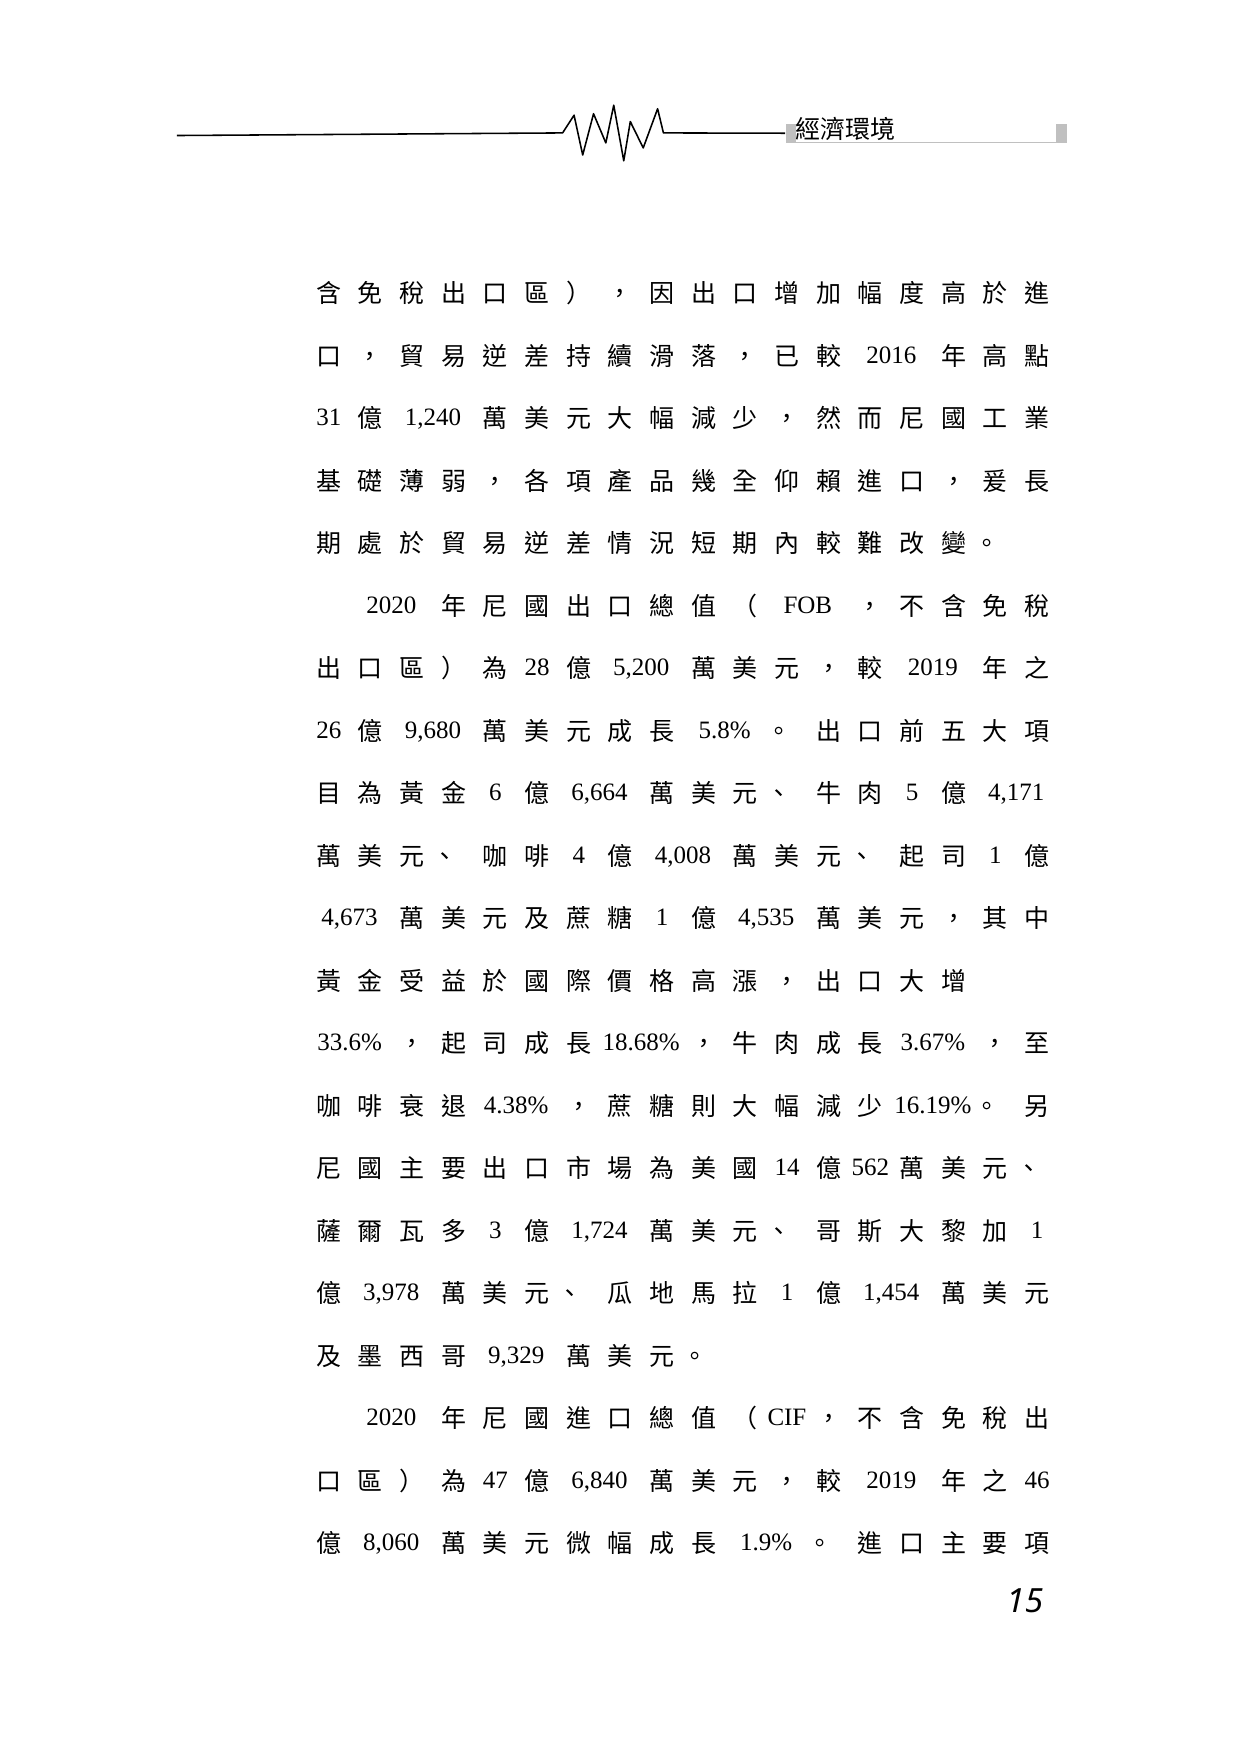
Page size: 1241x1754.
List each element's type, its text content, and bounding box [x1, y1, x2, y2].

text 2020年尼國進口總值（CIF，不含免稅出口區）為47億6,840萬美元，較2019年之46億8,060萬美元微幅成長1.9%。進口主要項 [281, 1375, 1058, 1563]
text 2020年尼國出口總值（FOB，不含免稅出口區）為28億5,200萬美元，較2019年之26億9,680萬美元成長5.8%。出口前五大項目為黃金6億6,664萬美元、牛肉5億4,171萬美元、咖啡4億4,008萬美元、起司1億4,673萬美元及蔗糖1億4,535萬美元，其中黃金受益於國際價格高漲，出口大增33.6%，起司成長18.68%，牛肉成長3.67%，至咖啡衰退4.38%，蔗糖則大幅減少16.19%。另尼國主要出口市場為美國14億562萬美元、薩爾瓦多3億1,724萬美元、哥斯大黎加1億3,978萬美元、瓜地馬拉1億1,454萬美元及墨西哥9,329萬美元。 [281, 563, 1058, 1375]
text 含免稅出口區），因出口增加幅度高於進口，貿易逆差持續滑落，已較2016年高點31億1,240萬美元大幅減少，然而尼國工業基礎薄弱，各項產品幾全仰賴進口，爰長期處於貿易逆差情況短期內較難改變。 [281, 250, 1058, 563]
